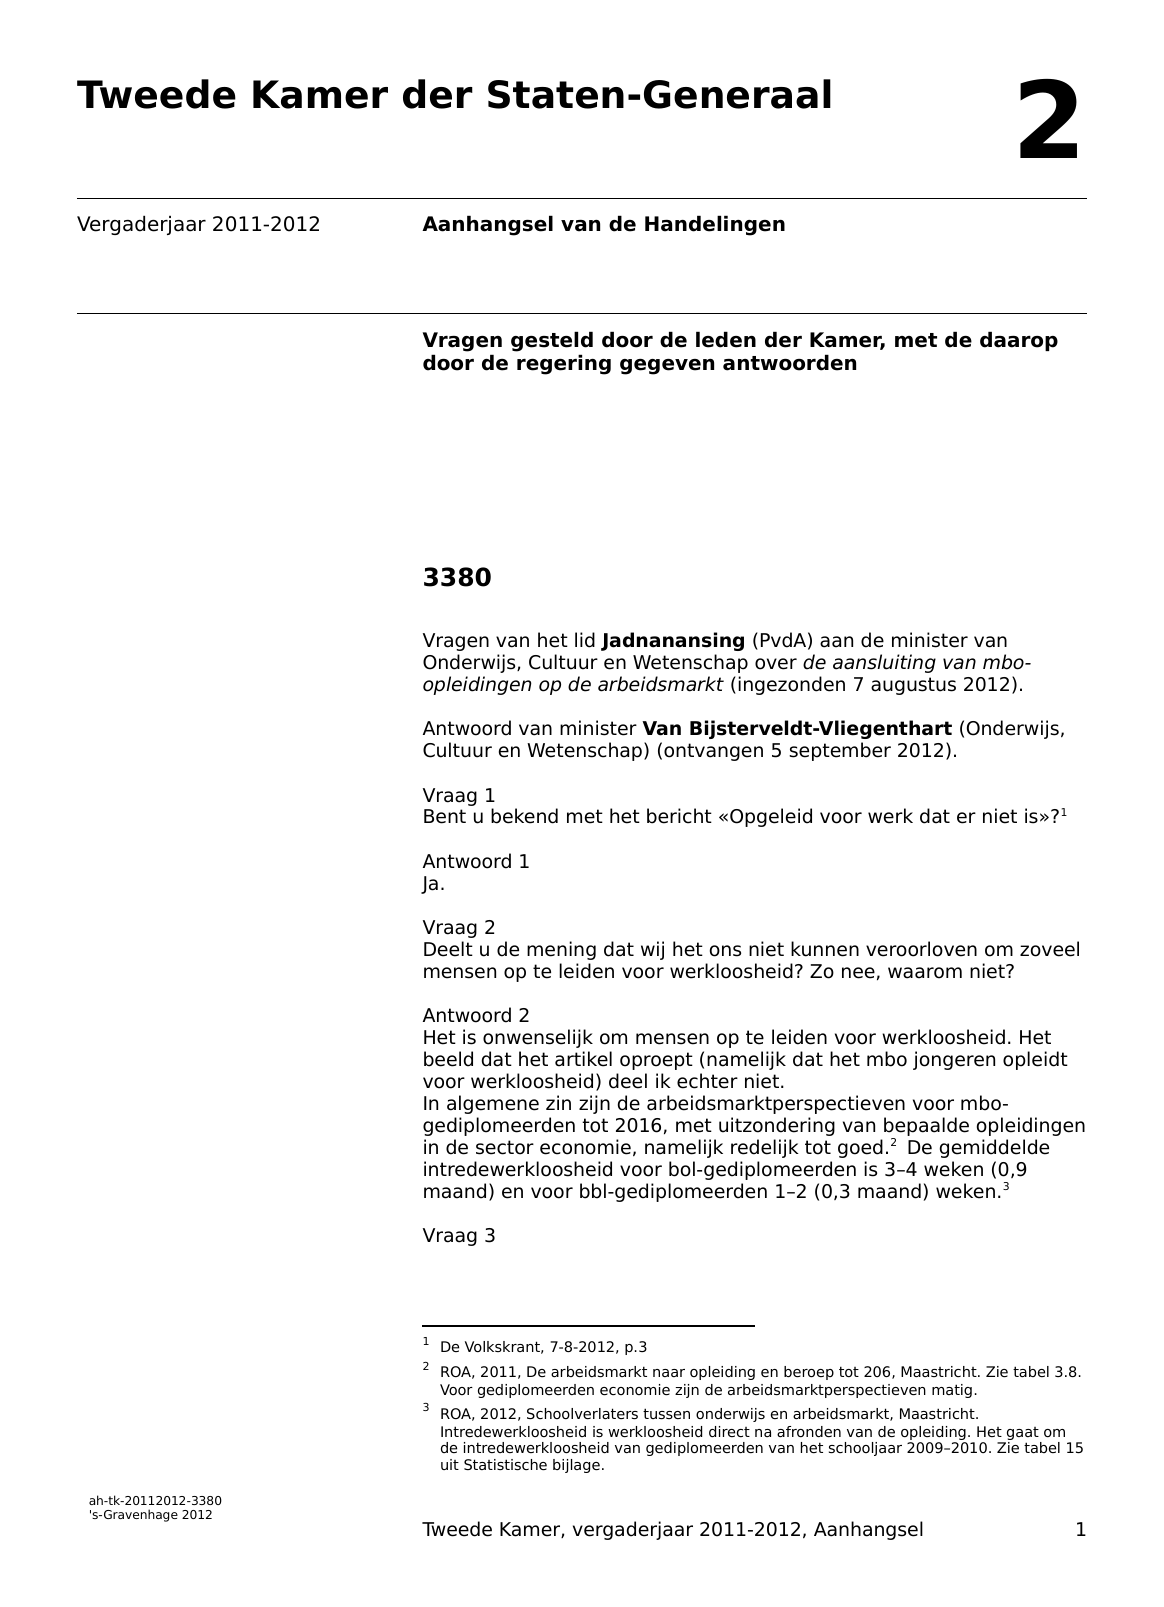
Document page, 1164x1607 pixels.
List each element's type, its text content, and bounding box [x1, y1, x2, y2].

table_cell Vragen gesteld door de leden der Kamer, met de daarop door de regering gegeven antwoorden [422, 314, 1087, 375]
text Bent u bekend met het bericht «Opgeleid voor werk dat er niet is»? [422, 806, 1087, 828]
table_cell Aanhangsel van de Handelingen [422, 199, 1087, 313]
table_header 2 [886, 59, 1087, 198]
text In algemene zin zijn de arbeidsmarktperspectieven voor mbo-gediplomeerden tot 2016, met uitzondering van bepaalde opleidingen in de sector economie, namelijk redelijk tot goed. De gemiddelde intredewerkloosheid voor bol-gediplomeerden is 3–4 weken (0,9 maand) en voor bbl-gediplomeerden 1–2 (0,3 maand) weken. [422, 1093, 1087, 1203]
text Het is onwenselijk om mensen op te leiden voor werkloosheid. Het beeld dat het artikel oproept (namelijk dat het mbo jongeren opleidt voor werkloosheid) deel ik echter niet. [422, 1027, 1087, 1093]
table_cell [77, 314, 422, 375]
text Ja. [422, 873, 1087, 894]
text Antwoord 2 [422, 1005, 1087, 1027]
text Antwoord van minister Van Bijsterveldt-Vliegenthart (Onderwijs, Cultuur en Wetenschap) (ontvangen 5 september 2012). [422, 718, 1087, 762]
text Antwoord 1 [422, 851, 1087, 873]
text Deelt u de mening dat wij het ons niet kunnen veroorloven om zoveel mensen op te leiden voor werkloosheid? Zo nee, waarom niet? [422, 939, 1087, 983]
text 's-Gravenhage 2012 [88, 1508, 323, 1522]
text Vraag 1 [422, 784, 1087, 806]
text Vragen van het lid Jadnanansing (PvdA) aan de minister van Onderwijs, Cultuur en Wetenschap over de aansluiting van mbo-opleidingen op de arbeidsmarkt (ingezonden 7 augustus 2012). [422, 630, 1087, 696]
text 3380 [422, 563, 1087, 592]
table_header Tweede Kamer der Staten-Generaal [77, 59, 886, 198]
table_cell Vergaderjaar 2011-2012 [77, 199, 422, 313]
text ah-tk-20112012-3380 [88, 1494, 323, 1508]
text ROA, 2012, Schoolverlaters tussen onderwijs en arbeidsmarkt, Maastricht. Intredewerkloosheid is werkloosheid direct na afronden van de opleiding. Het gaat om de intredewerkloosheid van gediplomeerden van het schooljaar 2009–2010. Zie tabel 15 uit Statistische bijlage. [422, 1402, 1087, 1474]
text ROA, 2011, De arbeidsmarkt naar opleiding en beroep tot 206, Maastricht. Zie tabel 3.8. Voor gediplomeerden economie zijn de arbeidsmarktperspectieven matig. [422, 1360, 1087, 1399]
text De Volkskrant, 7-8-2012, p.3 [422, 1335, 1087, 1357]
text Vraag 2 [422, 917, 1087, 939]
text Vraag 3 [422, 1225, 1087, 1247]
